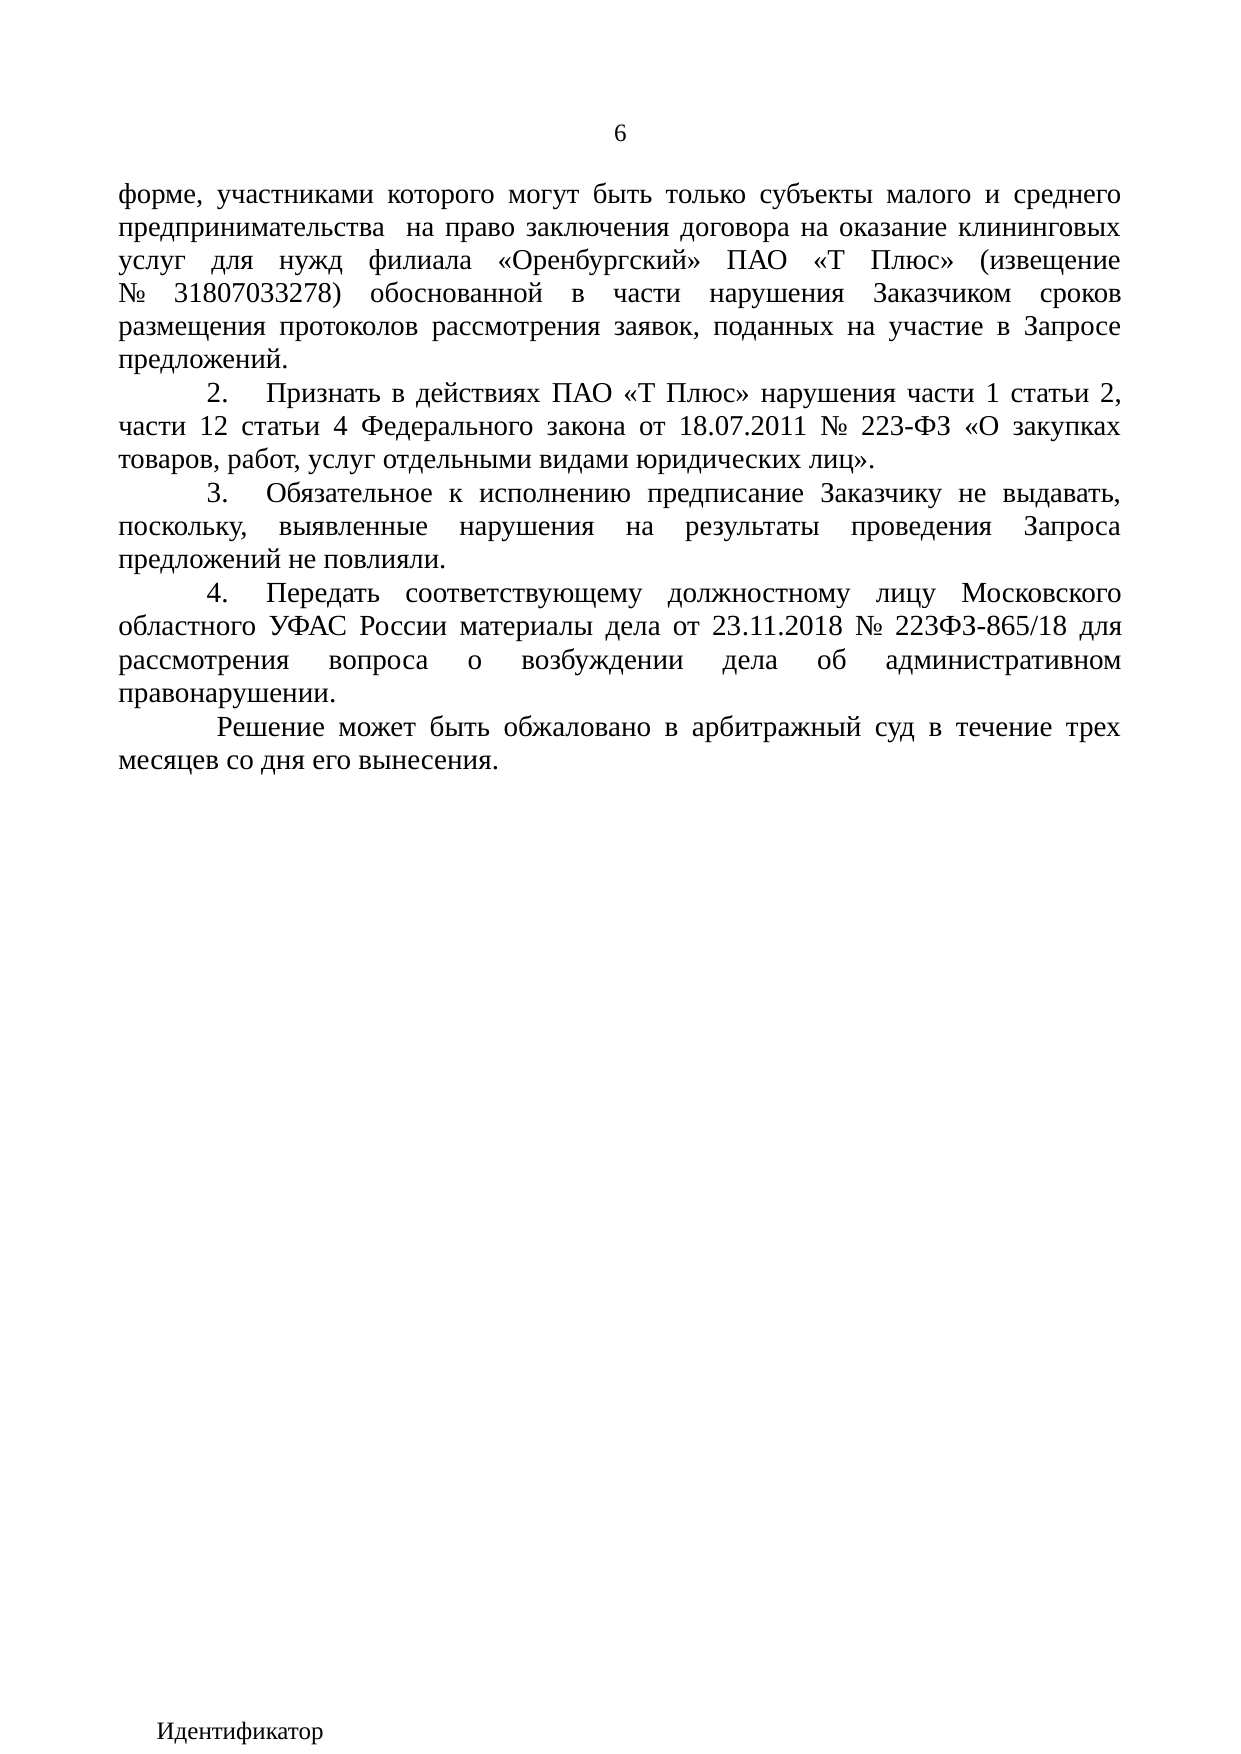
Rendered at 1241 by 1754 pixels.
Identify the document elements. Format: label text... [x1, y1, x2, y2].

list форме, участниками которого могут быть только субъекты малого и среднего предпринимательства на право заключения договора на оказание клининговых услуг для нужд филиала «Оренбургский» ПАО «Т Плюс» (извещение № 31807033278) обоснованной в части нарушения Заказчиком сроков размещения протоколов рассмотрения заявок, поданных на участие в Запросе предложений. [118, 176, 1122, 375]
list Признать в действиях ПАО «Т Плюс» нарушения части 1 статьи 2, части 12 статьи 4 Федерального закона от 18.07.2011 № 223-ФЗ «О закупках товаров, работ, услуг отдельными видами юридических лиц». [118, 375, 1122, 475]
list Обязательное к исполнению предписание Заказчику не выдавать, поскольку, выявленные нарушения на результаты проведения Запроса предложений не повлияли. [118, 475, 1122, 575]
list Передать соответствующему должностному лицу Московского областного УФАС России материалы дела от 23.11.2018 № 223ФЗ-865/18 для рассмотрения вопроса о возбуждении дела об административном правонарушении. [118, 575, 1122, 709]
text Решение может быть обжаловано в арбитражный суд в течение трех месяцев со дня его вынесения. [118, 709, 1122, 776]
